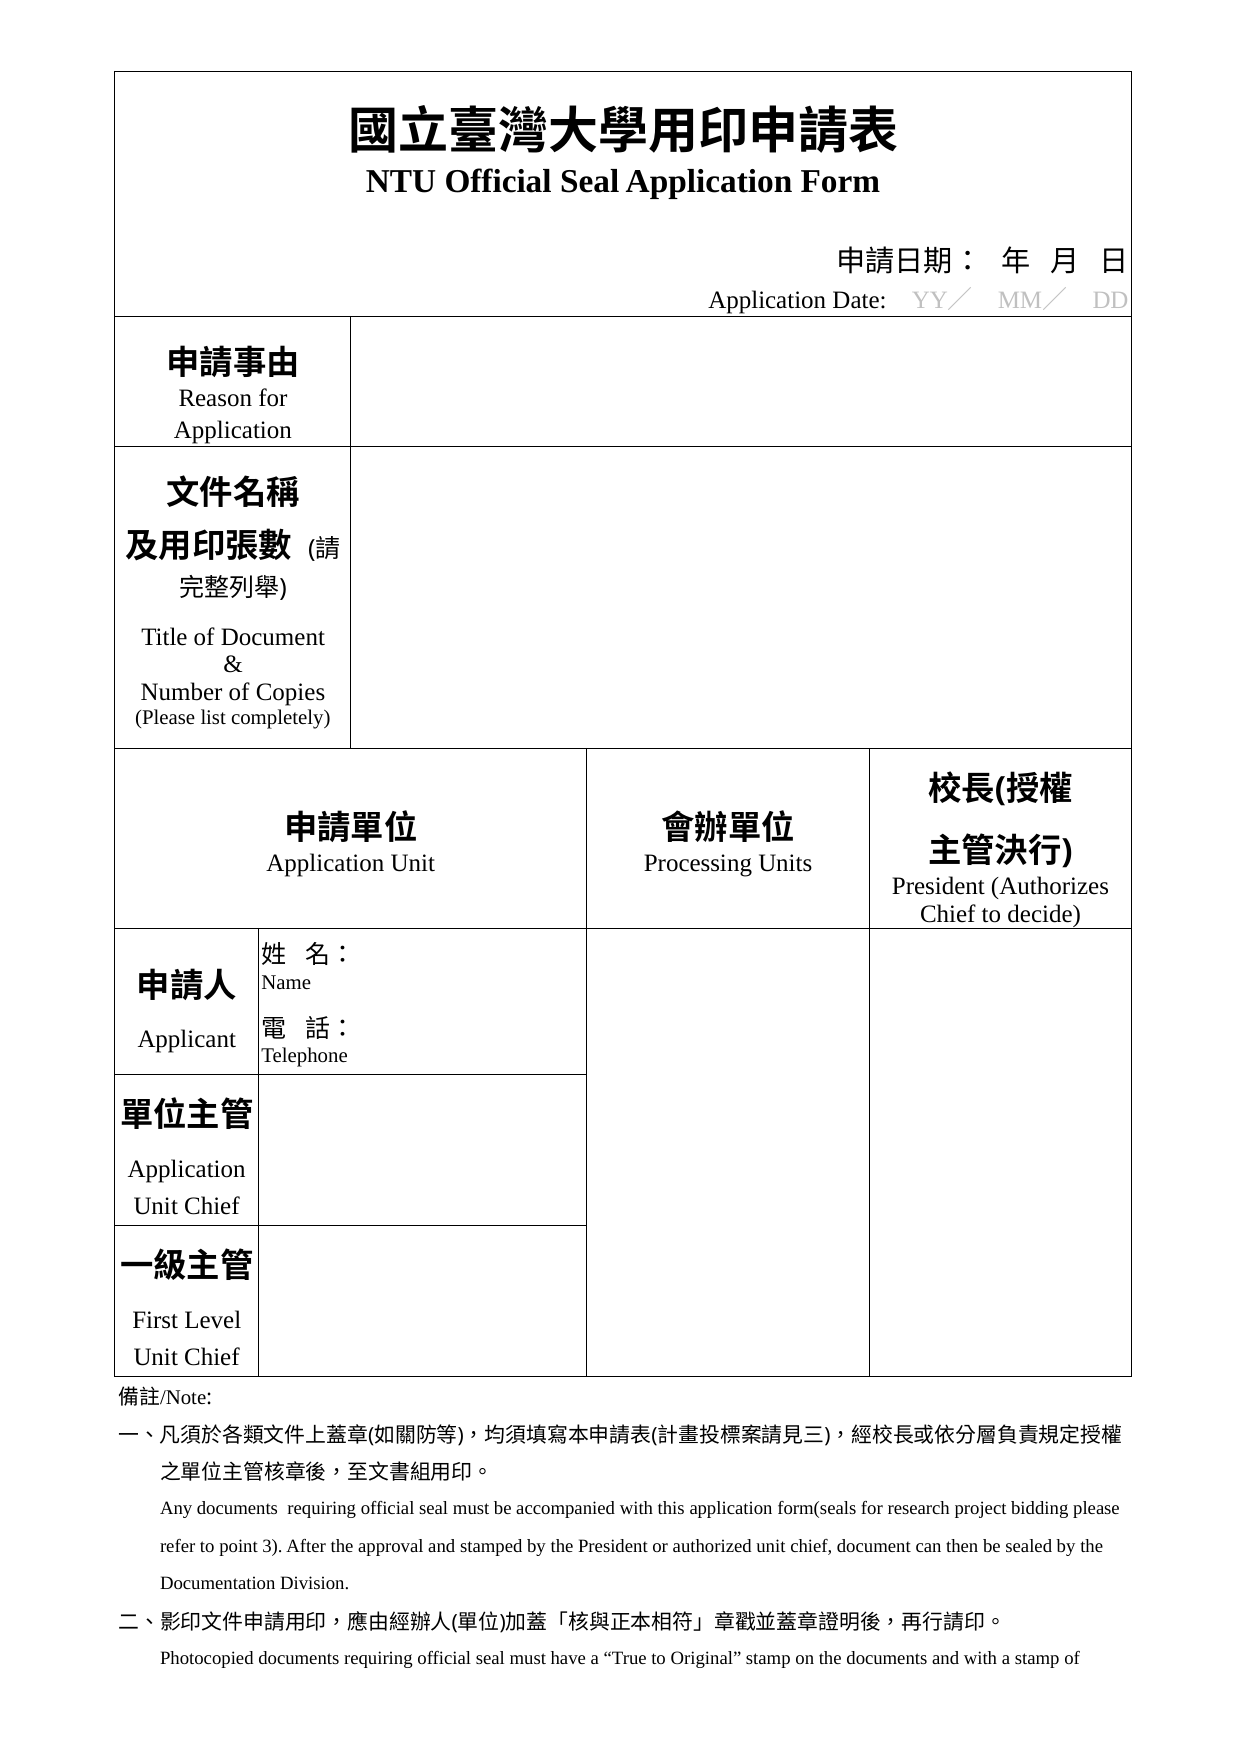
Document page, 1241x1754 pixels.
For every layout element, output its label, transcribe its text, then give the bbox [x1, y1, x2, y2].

text 備註/Note: [118, 1377, 1122, 1414]
table_cell 姓 名： Name [259, 929, 380, 1001]
table_cell [380, 929, 586, 1001]
table_cell 電 話： Telephone [259, 1001, 380, 1074]
table_cell 文件名稱 及用印張數 (請完整列舉) Title of Document & Number of Copies (Please list completely) [115, 447, 350, 748]
table_cell 申請事由 Reason for Application [115, 317, 350, 446]
table_cell 會辦單位 Processing Units [587, 749, 869, 928]
table_cell [380, 1001, 586, 1074]
table_cell [351, 317, 1131, 446]
table_cell [351, 447, 1131, 748]
table_cell [259, 1075, 586, 1225]
table_cell 申請人 Applicant [115, 929, 258, 1074]
table_cell [870, 929, 1131, 1376]
text 二、影印文件申請用印，應由經辦人(單位)加蓋「核與正本相符」章戳並蓋章證明後，再行請印。 Photocopied documents requiring official seal must have a “True to Original” stamp on the documents and with a stamp of [118, 1602, 1122, 1677]
table_cell [259, 1226, 586, 1376]
table_cell [587, 929, 869, 1376]
table_cell 申請單位 Application Unit [115, 749, 586, 928]
table_cell 一級主管 First Level Unit Chief [115, 1226, 258, 1376]
table_cell 校長(授權 主管決行) President (Authorizes Chief to decide) [870, 749, 1131, 928]
text 一、凡須於各類文件上蓋章(如關防等)，均須填寫本申請表(計畫投標案請見三)，經校長或依分層負責規定授權之單位主管核章後，至文書組用印。 Any documents requiring official seal must be accompanied with this application form(seals for research project bidding please refer to point 3). After the approval and stamped by the President or authorized unit chief, document can then be sealed by the Documentation Division. [118, 1414, 1122, 1602]
table_header 國立臺灣大學用印申請表 NTU Official Seal Application Form 申請日期： 年 月 日 Application Date: YY／ MM／ DD [115, 72, 1131, 316]
table_cell 單位主管 Application Unit Chief [115, 1075, 258, 1225]
